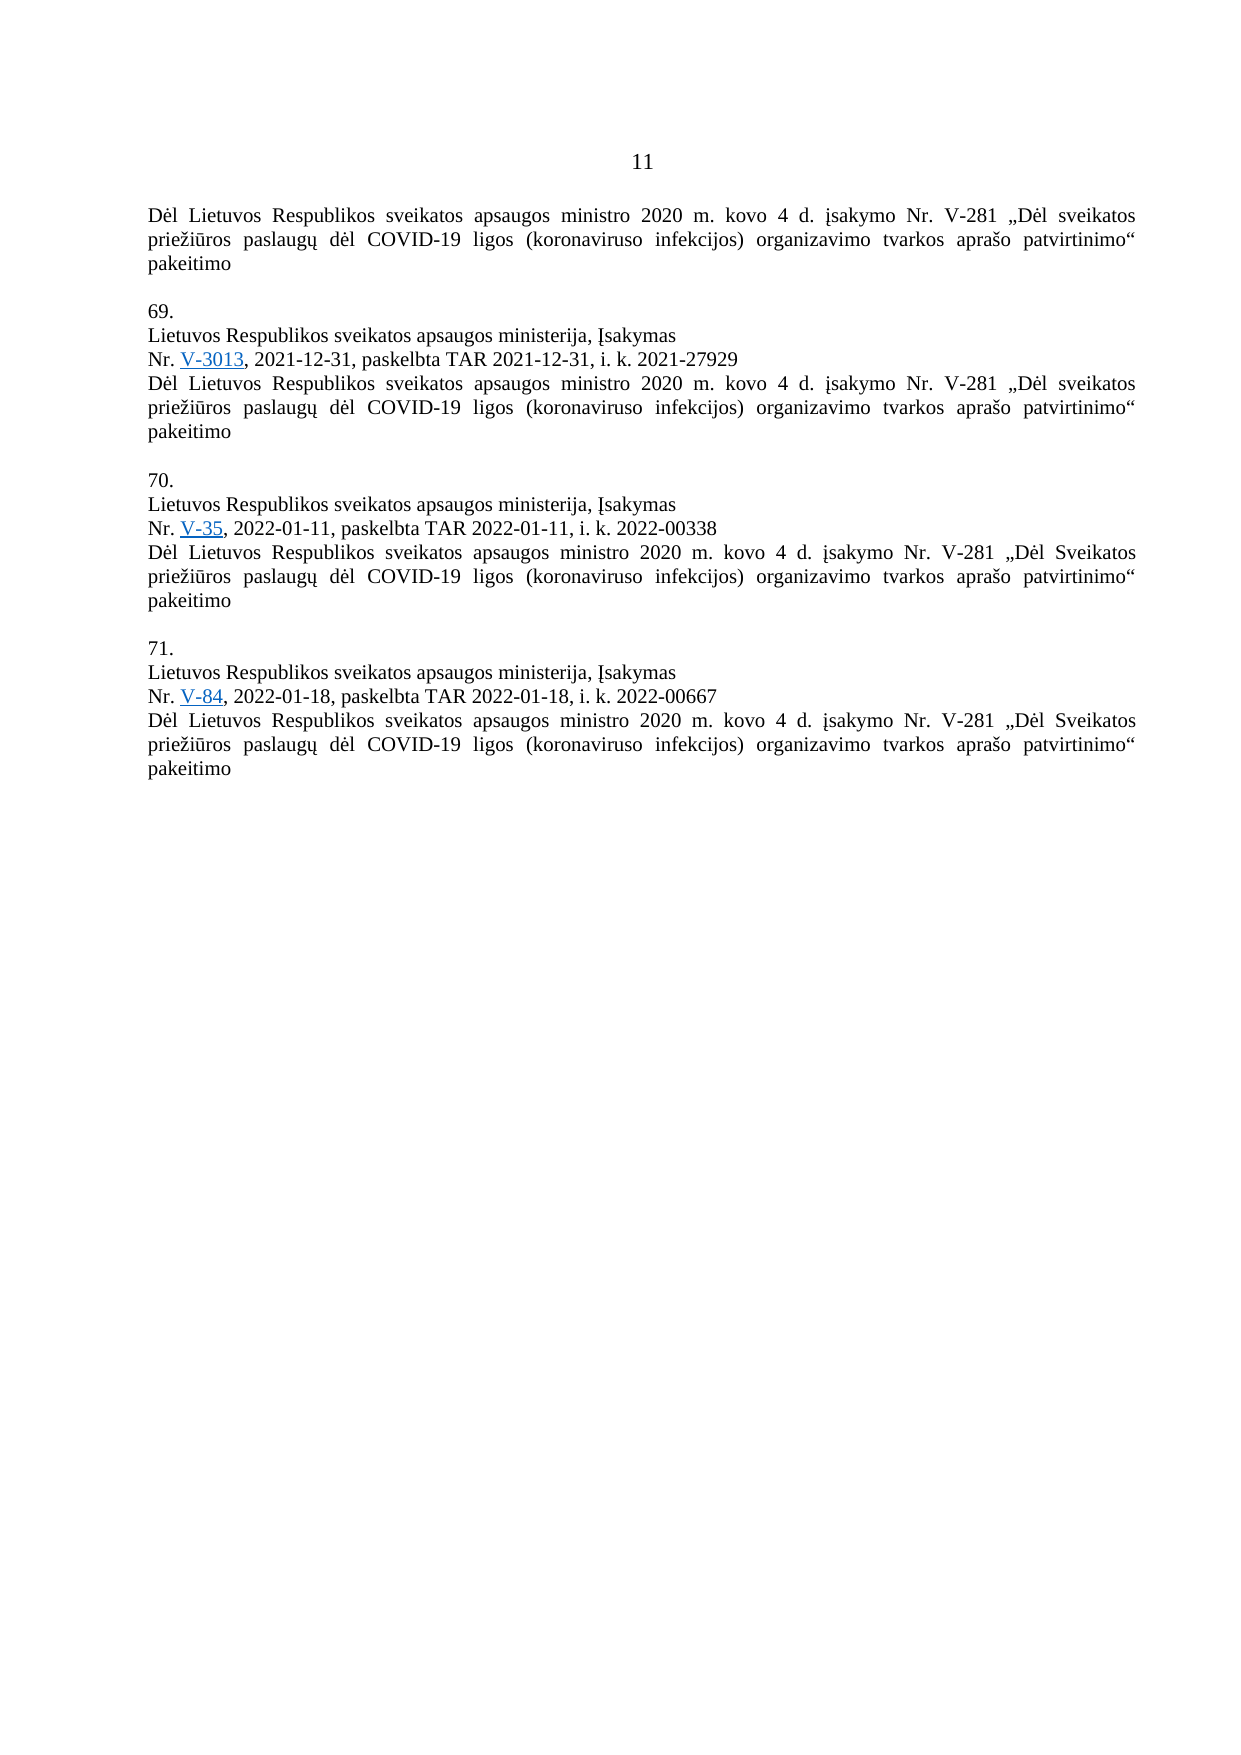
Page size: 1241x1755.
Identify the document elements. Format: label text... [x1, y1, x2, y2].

text Dėl Lietuvos Respublikos sveikatos apsaugos ministro 2020 m. kovo 4 d. įsakymo Nr. V-281 „Dėl Sveikatos priežiūros paslaugų dėl COVID-19 ligos (koronaviruso infekcijos) organizavimo tvarkos aprašo patvirtinimo“ pakeitimo [148, 540, 1137, 612]
text Lietuvos Respublikos sveikatos apsaugos ministerija, Įsakymas [148, 660, 1137, 684]
text 71. [148, 636, 1137, 660]
text Dėl Lietuvos Respublikos sveikatos apsaugos ministro 2020 m. kovo 4 d. įsakymo Nr. V-281 „Dėl sveikatos priežiūros paslaugų dėl COVID-19 ligos (koronaviruso infekcijos) organizavimo tvarkos aprašo patvirtinimo“ pakeitimo [148, 203, 1137, 275]
text Dėl Lietuvos Respublikos sveikatos apsaugos ministro 2020 m. kovo 4 d. įsakymo Nr. V-281 „Dėl sveikatos priežiūros paslaugų dėl COVID-19 ligos (koronaviruso infekcijos) organizavimo tvarkos aprašo patvirtinimo“ pakeitimo [148, 371, 1137, 443]
text Lietuvos Respublikos sveikatos apsaugos ministerija, Įsakymas [148, 492, 1137, 516]
text Nr. V-84, 2022-01-18, paskelbta TAR 2022-01-18, i. k. 2022-00667 [148, 684, 1137, 708]
text Dėl Lietuvos Respublikos sveikatos apsaugos ministro 2020 m. kovo 4 d. įsakymo Nr. V-281 „Dėl Sveikatos priežiūros paslaugų dėl COVID-19 ligos (koronaviruso infekcijos) organizavimo tvarkos aprašo patvirtinimo“ pakeitimo [148, 708, 1137, 780]
text Nr. V-3013, 2021-12-31, paskelbta TAR 2021-12-31, i. k. 2021-27929 [148, 347, 1137, 371]
text 70. [148, 467, 1137, 492]
text 69. [148, 299, 1137, 323]
text Lietuvos Respublikos sveikatos apsaugos ministerija, Įsakymas [148, 323, 1137, 347]
text Nr. V-35, 2022-01-11, paskelbta TAR 2022-01-11, i. k. 2022-00338 [148, 516, 1137, 540]
